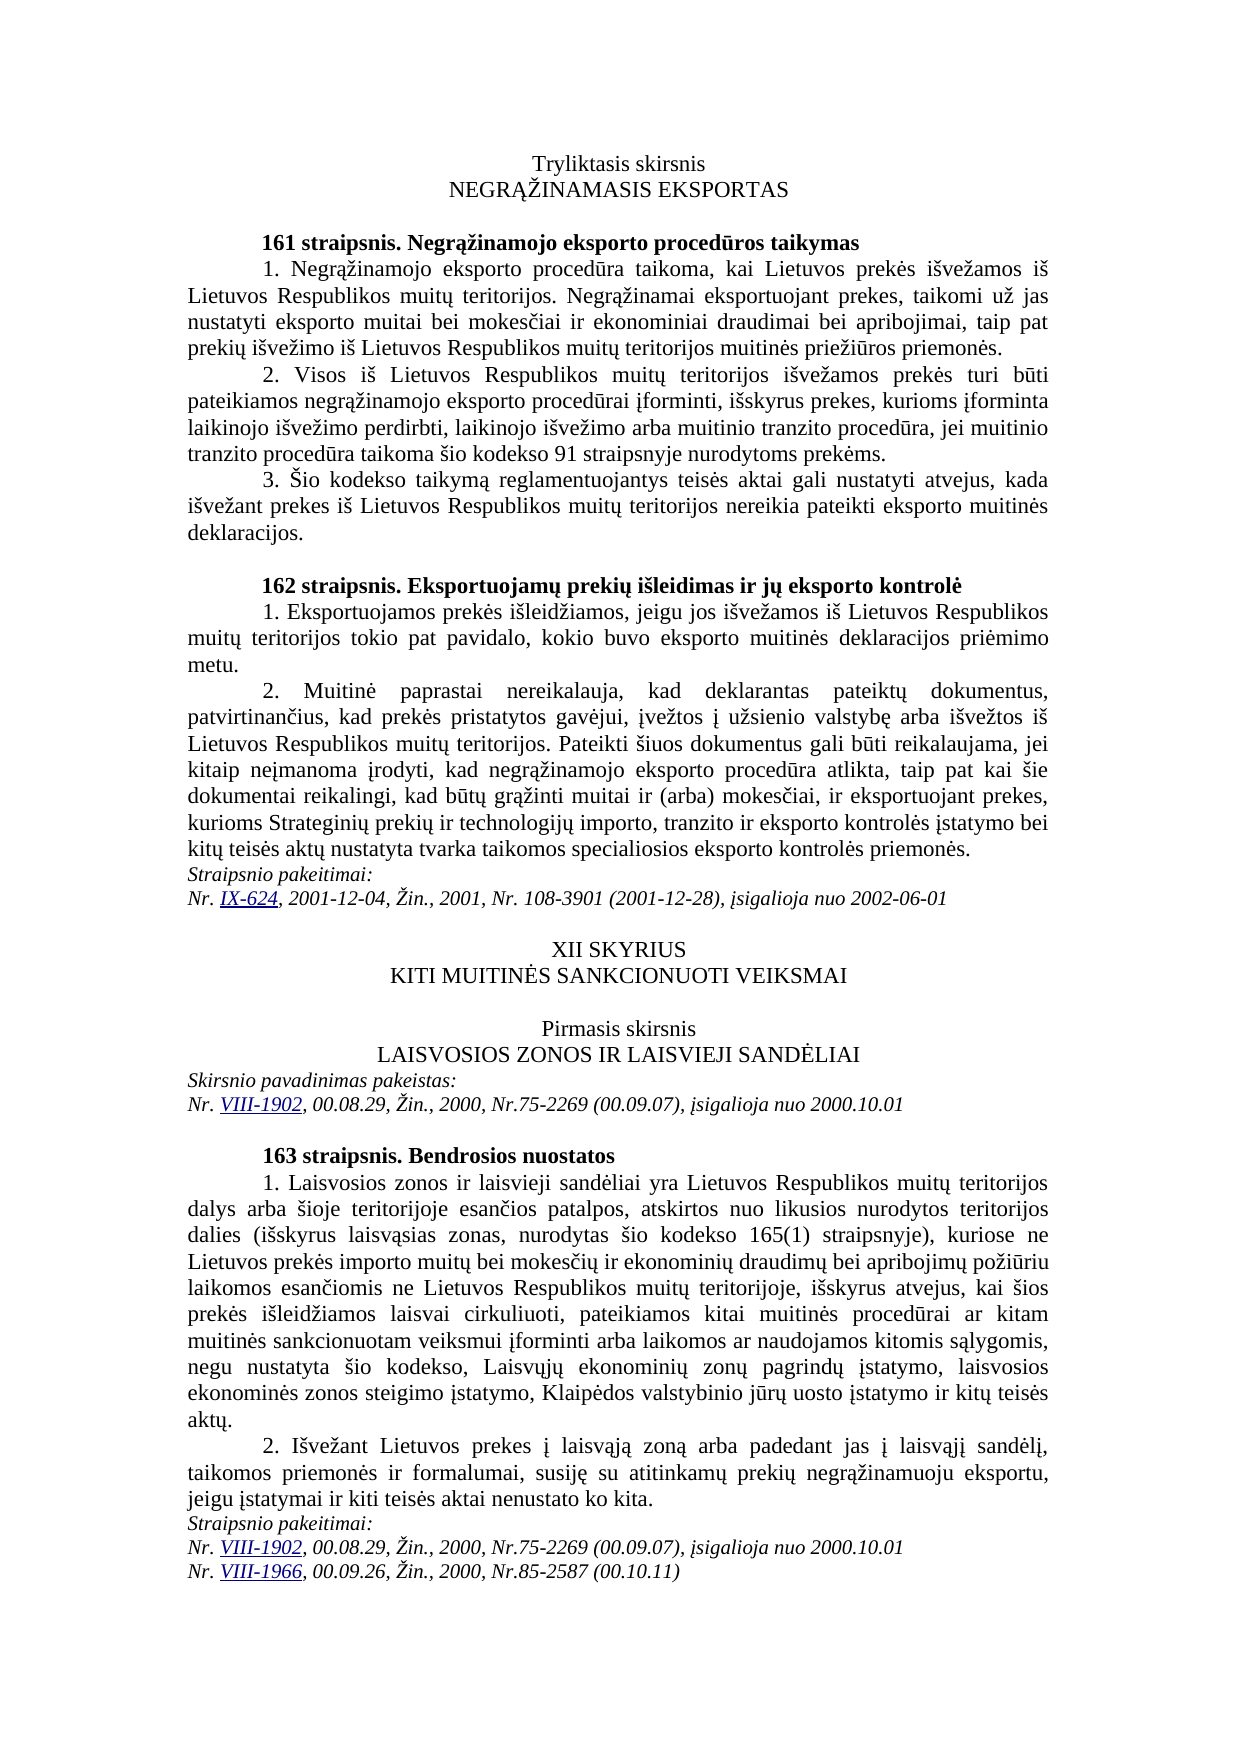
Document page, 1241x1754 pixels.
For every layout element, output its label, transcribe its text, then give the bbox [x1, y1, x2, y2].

text 161 straipsnis. Negrąžinamojo eksporto procedūros taikymas [187, 229, 1050, 255]
text Nr. IX-624, 2001-12-04, Žin., 2001, Nr. 108-3901 (2001-12-28), įsigalioja nuo 2002-06-01 [187, 886, 1050, 910]
text 1. Laisvosios zonos ir laisvieji sandėliai yra Lietuvos Respublikos muitų teritorijos dalys arba šioje teritorijoje esančios patalpos, atskirtos nuo likusios nurodytos teritorijos dalies (išskyrus laisvąsias zonas, nurodytas šio kodekso 165(1) straipsnyje), kuriose ne Lietuvos prekės importo muitų bei mokesčių ir ekonominių draudimų bei apribojimų požiūriu laikomos esančiomis ne Lietuvos Respublikos muitų teritorijoje, išskyrus atvejus, kai šios prekės išleidžiamos laisvai cirkuliuoti, pateikiamos kitai muitinės procedūrai ar kitam muitinės sankcionuotam veiksmui įforminti arba laikomos ar naudojamos kitomis sąlygomis, negu nustatyta šio kodekso, Laisvųjų ekonominių zonų pagrindų įstatymo, laisvosios ekonominės zonos steigimo įstatymo, Klaipėdos valstybinio jūrų uosto įstatymo ir kitų teisės aktų. [187, 1169, 1050, 1432]
text Nr. VIII-1902, 00.08.29, Žin., 2000, Nr.75-2269 (00.09.07), įsigalioja nuo 2000.10.01 [187, 1092, 1050, 1116]
text Nr. VIII-1966, 00.09.26, Žin., 2000, Nr.85-2587 (00.10.11) [187, 1559, 1050, 1583]
text 1. Negrąžinamojo eksporto procedūra taikoma, kai Lietuvos prekės išvežamos iš Lietuvos Respublikos muitų teritorijos. Negrąžinamai eksportuojant prekes, taikomi už jas nustatyti eksporto muitai bei mokesčiai ir ekonominiai draudimai bei apribojimai, taip pat prekių išvežimo iš Lietuvos Respublikos muitų teritorijos muitinės priežiūros priemonės. [187, 255, 1050, 361]
text 2. Muitinė paprastai nereikalauja, kad deklarantas pateiktų dokumentus, patvirtinančius, kad prekės pristatytos gavėjui, įvežtos į užsienio valstybę arba išvežtos iš Lietuvos Respublikos muitų teritorijos. Pateikti šiuos dokumentus gali būti reikalaujama, jei kitaip neįmanoma įrodyti, kad negrąžinamojo eksporto procedūra atlikta, taip pat kai šie dokumentai reikalingi, kad būtų grąžinti muitai ir (arba) mokesčiai, ir eksportuojant prekes, kurioms Strateginių prekių ir technologijų importo, tranzito ir eksporto kontrolės įstatymo bei kitų teisės aktų nustatyta tvarka taikomos specialiosios eksporto kontrolės priemonės. [187, 677, 1050, 862]
text Tryliktasis skirsnis [187, 150, 1050, 176]
text XII SKYRIUS [187, 936, 1050, 962]
text Straipsnio pakeitimai: [187, 1511, 1050, 1535]
text Pirmasis skirsnis [187, 1015, 1050, 1041]
text 2. Visos iš Lietuvos Respublikos muitų teritorijos išvežamos prekės turi būti pateikiamos negrąžinamojo eksporto procedūrai įforminti, išskyrus prekes, kurioms įforminta laikinojo išvežimo perdirbti, laikinojo išvežimo arba muitinio tranzito procedūra, jei muitinio tranzito procedūra taikoma šio kodekso 91 straipsnyje nurodytoms prekėms. [187, 361, 1050, 466]
text 2. Išvežant Lietuvos prekes į laisvąją zoną arba padedant jas į laisvąjį sandėlį, taikomos priemonės ir formalumai, susiję su atitinkamų prekių negrąžinamuoju eksportu, jeigu įstatymai ir kiti teisės aktai nenustato ko kita. [187, 1432, 1050, 1511]
text Skirsnio pavadinimas pakeistas: [187, 1068, 1050, 1092]
text KITI MUITINĖS SANKCIONUOTI VEIKSMAI [187, 962, 1050, 989]
text 162 straipsnis. Eksportuojamų prekių išleidimas ir jų eksporto kontrolė [187, 572, 1050, 598]
text Nr. VIII-1902, 00.08.29, Žin., 2000, Nr.75-2269 (00.09.07), įsigalioja nuo 2000.10.01 [187, 1535, 1050, 1559]
text 3. Šio kodekso taikymą reglamentuojantys teisės aktai gali nustatyti atvejus, kada išvežant prekes iš Lietuvos Respublikos muitų teritorijos nereikia pateikti eksporto muitinės deklaracijos. [187, 466, 1050, 545]
text Straipsnio pakeitimai: [187, 862, 1050, 886]
text NEGRĄŽINAMASIS EKSPORTAS [187, 176, 1050, 203]
text 163 straipsnis. Bendrosios nuostatos [187, 1142, 1050, 1169]
text 1. Eksportuojamos prekės išleidžiamos, jeigu jos išvežamos iš Lietuvos Respublikos muitų teritorijos tokio pat pavidalo, kokio buvo eksporto muitinės deklaracijos priėmimo metu. [187, 598, 1050, 677]
text LAISVOSIOS ZONOS IR LAISVIEJI SANDĖLIAI [187, 1041, 1050, 1068]
